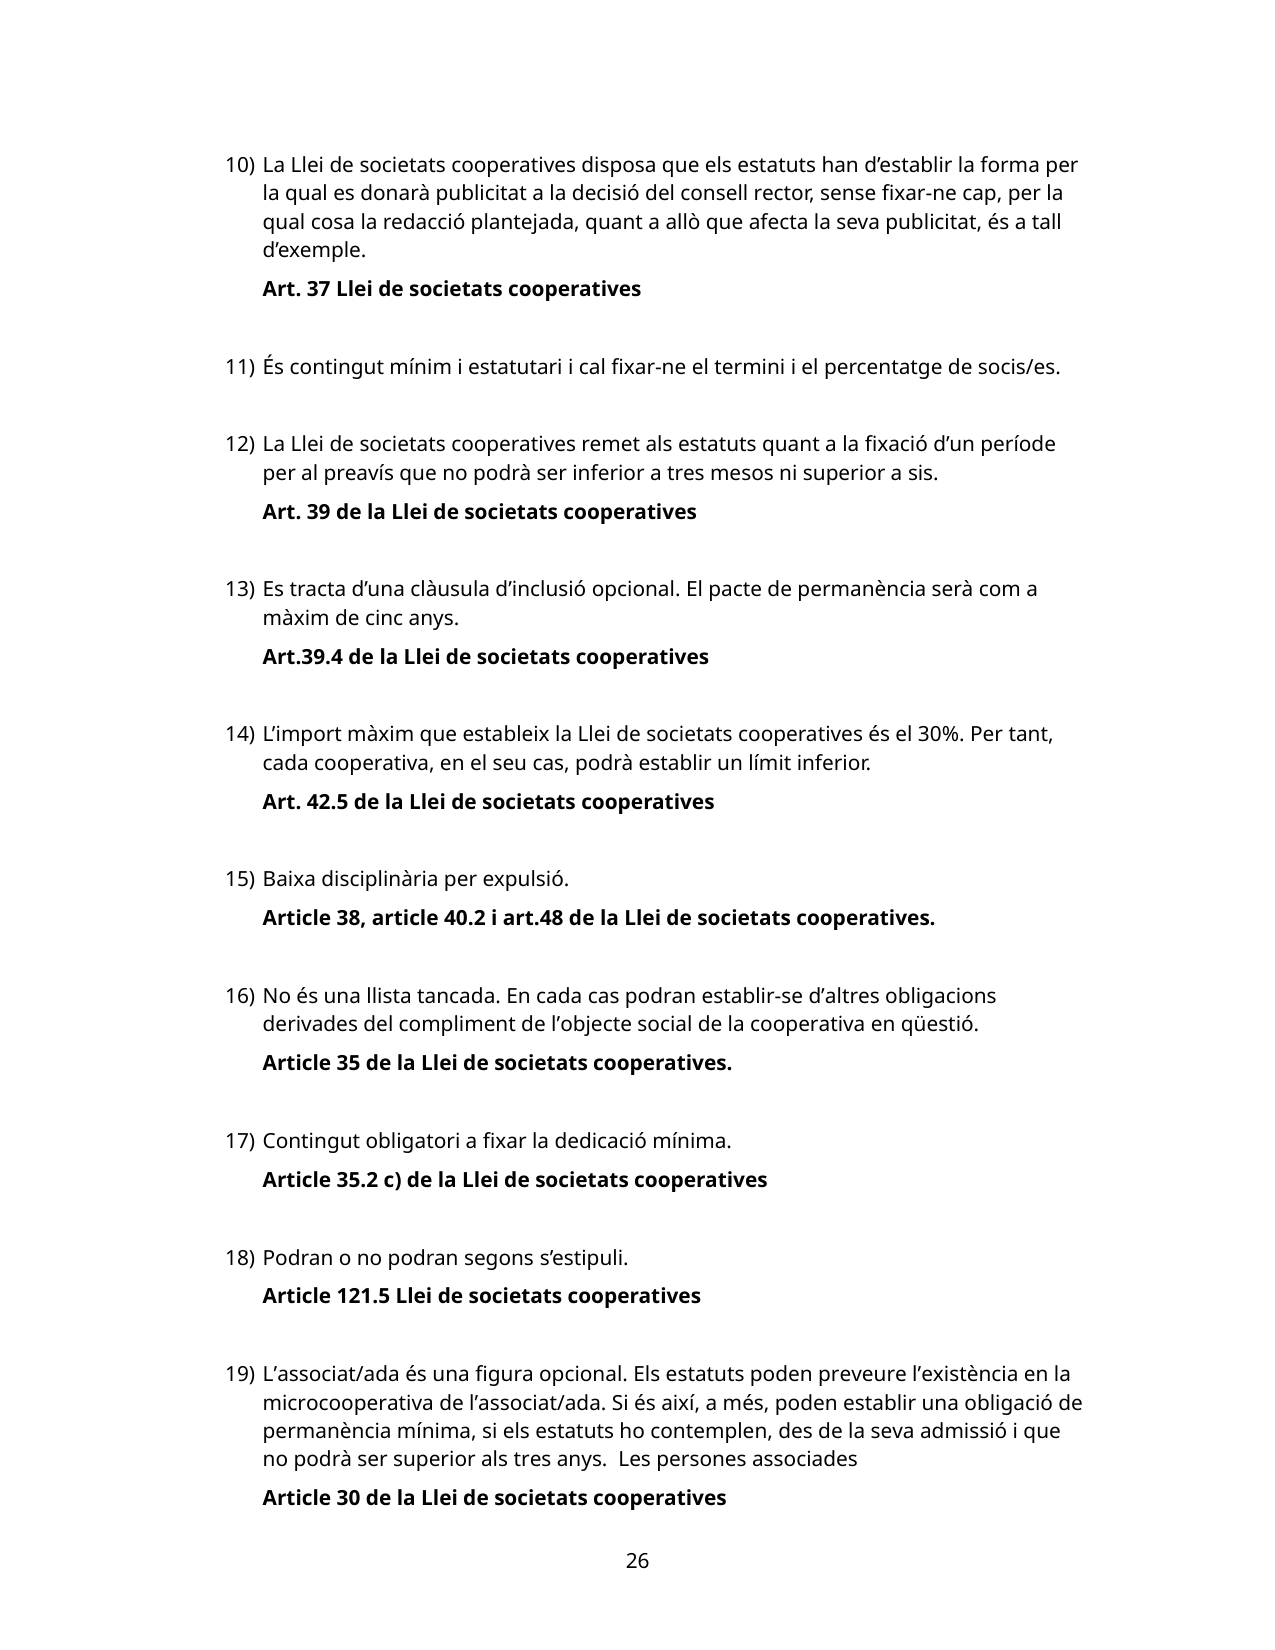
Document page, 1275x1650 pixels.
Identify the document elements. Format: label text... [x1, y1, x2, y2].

list Contingut obligatori a fixar la dedicació mínima. [225, 1126, 1087, 1154]
list Baixa disciplinària per expulsió. [225, 864, 1087, 893]
list Podran o no podran segons s’estipuli. [225, 1243, 1087, 1271]
list Article 30 de la Llei de societats cooperatives [262, 1483, 1087, 1512]
list Article 38, article 40.2 i art.48 de la Llei de societats cooperatives. [262, 903, 1087, 932]
list Art.39.4 de la Llei de societats cooperatives [262, 642, 1087, 670]
list Art. 39 de la Llei de societats cooperatives [262, 497, 1087, 525]
list Art. 37 Llei de societats cooperatives [262, 274, 1087, 303]
list La Llei de societats cooperatives remet als estatuts quant a la fixació d’un període per al preavís que no podrà ser inferior a tres mesos ni superior a sis. [225, 429, 1087, 486]
list És contingut mínim i estatutari i cal fixar-ne el termini i el percentatge de socis/es. [225, 352, 1087, 380]
list No és una llista tancada. En cada cas podran establir-se d’altres obligacions derivades del compliment de l’objecte social de la cooperativa en qüestió. [225, 981, 1087, 1038]
list Article 35 de la Llei de societats cooperatives. [262, 1048, 1087, 1077]
list Es tracta d’una clàusula d’inclusió opcional. El pacte de permanència serà com a màxim de cinc anys. [225, 574, 1087, 631]
list Article 121.5 Llei de societats cooperatives [262, 1282, 1087, 1310]
list Art. 42.5 de la Llei de societats cooperatives [262, 787, 1087, 815]
list L’associat/ada és una figura opcional. Els estatuts poden preveure l’existència en la microcooperativa de l’associat/ada. Si és així, a més, poden establir una obligació de permanència mínima, si els estatuts ho contemplen, des de la seva admissió i que no podrà ser superior als tres anys. Les persones associades [225, 1359, 1087, 1473]
list L’import màxim que estableix la Llei de societats cooperatives és el 30%. Per tant, cada cooperativa, en el seu cas, podrà establir un límit inferior. [225, 719, 1087, 776]
list Article 35.2 c) de la Llei de societats cooperatives [262, 1165, 1087, 1193]
list La Llei de societats cooperatives disposa que els estatuts han d’establir la forma per la qual es donarà publicitat a la decisió del consell rector, sense fixar-ne cap, per la qual cosa la redacció plantejada, quant a allò que afecta la seva publicitat, és a tall d’exemple. [225, 150, 1087, 264]
